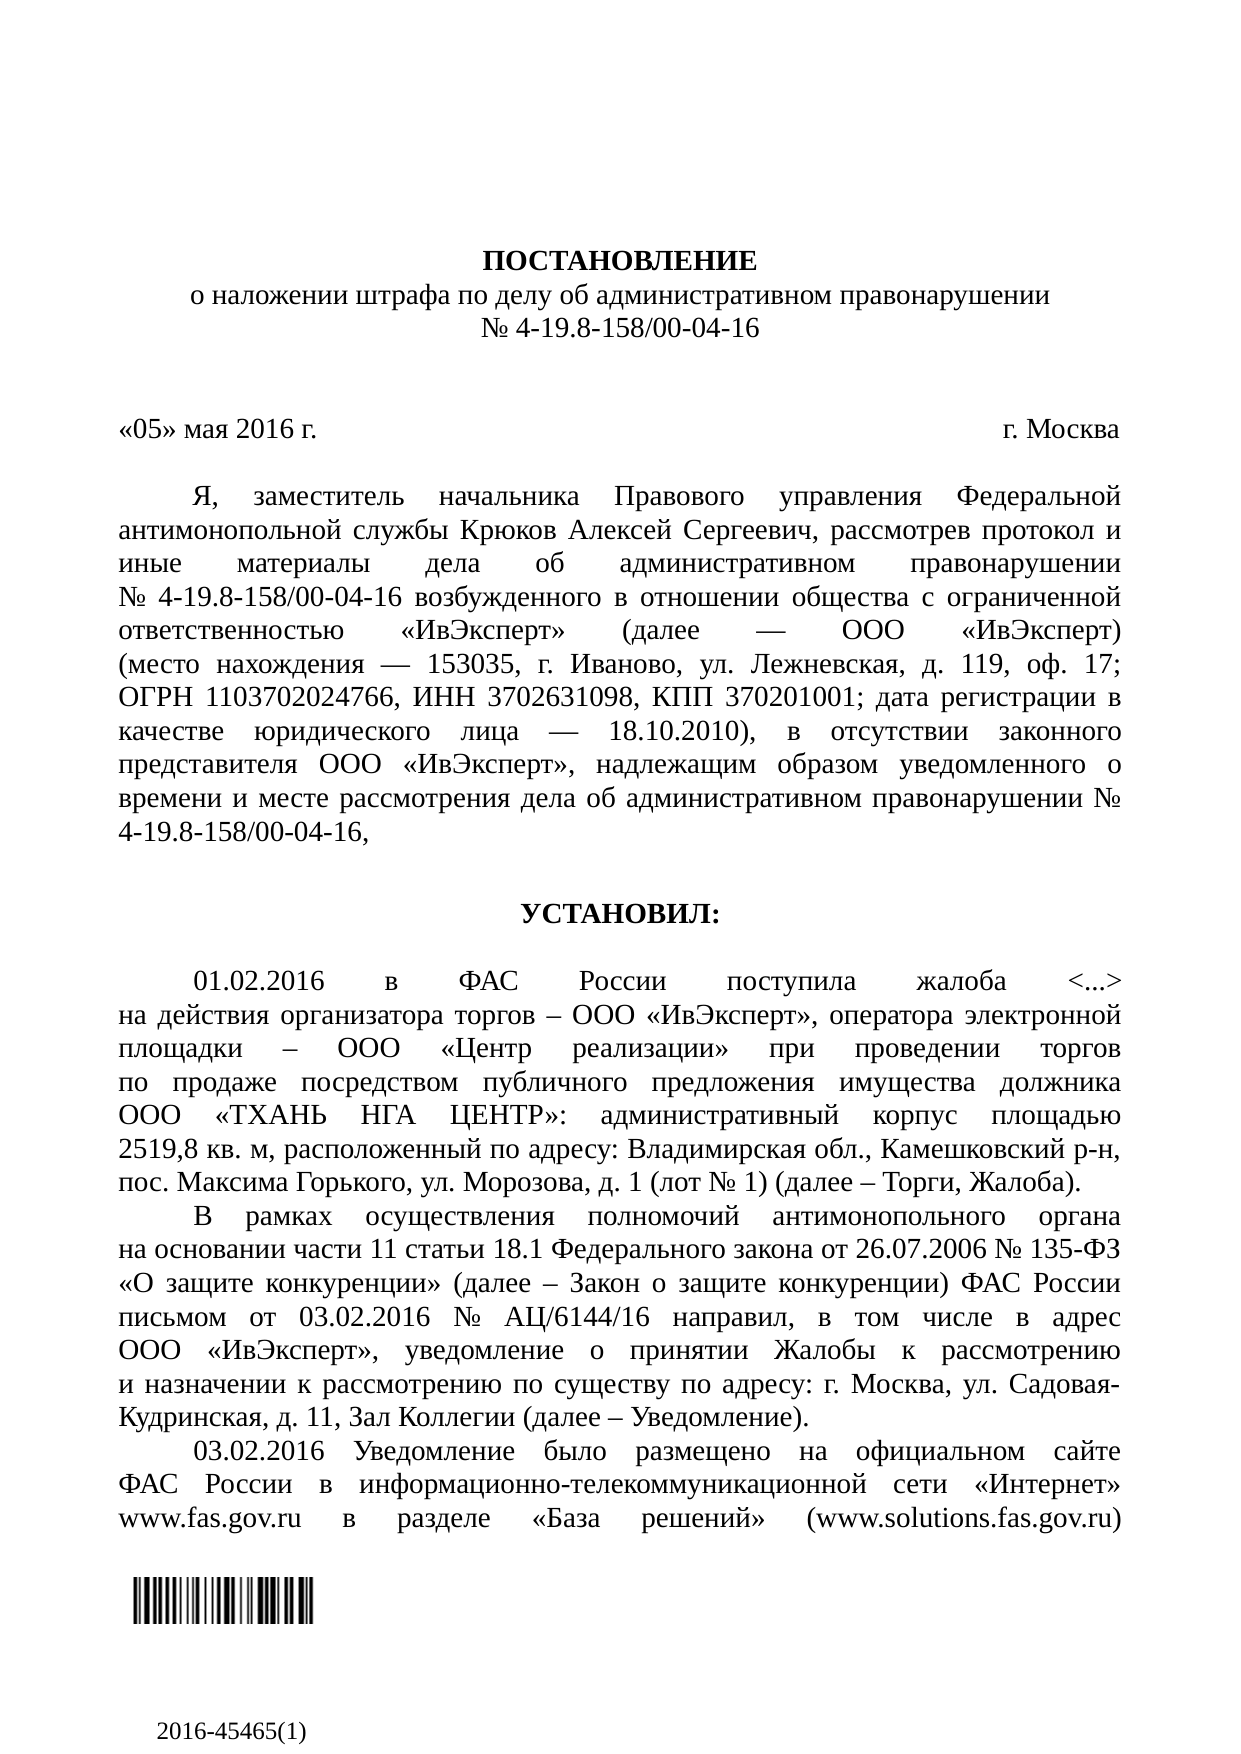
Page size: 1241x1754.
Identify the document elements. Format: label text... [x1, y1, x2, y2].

picture [118, 1577, 331, 1624]
text 03.02.2016 Уведомление было размещено на официальном сайте ФАС России в информационно-телекоммуникационной сети «Интернет» www.fas.gov.ru в разделе «База решений» (www.solutions.fas.gov.ru) [118, 1433, 1122, 1533]
text УСТАНОВИЛ: [118, 896, 1122, 930]
text о наложении штрафа по делу об административном правонарушении [118, 277, 1122, 311]
text «05» мая 2016 г. г. Москва [118, 411, 1122, 445]
text 01.02.2016 в ФАС России поступила жалоба <...> на действия организатора торгов – ООО «ИвЭксперт», оператора электронной площадки – ООО «Центр реализации» при проведении торгов по продаже посредством публичного предложения имущества должника ООО «ТХАНЬ НГА ЦЕНТР»: административный корпус площадью 2519,8 кв. м, расположенный по адресу: Владимирская обл., Камешковский р-н, пос. Максима Горького, ул. Морозова, д. 1 (лот № 1) (далее – Торги, Жалоба). [118, 963, 1122, 1198]
text ПОСТАНОВЛЕНИЕ [118, 243, 1122, 277]
text № 4-19.8-158/00-04-16 [118, 311, 1122, 344]
text Я, заместитель начальника Правового управления Федеральной антимонопольной службы Крюков Алексей Сергеевич, рассмотрев протокол и иные материалы дела об административном правонарушении № 4-19.8-158/00-04-16 возбужденного в отношении общества с ограниченной ответственностью «ИвЭксперт» (далее — ООО «ИвЭксперт) (место нахождения — 153035, г. Иваново, ул. Лежневская, д. 119, оф. 17; ОГРН 1103702024766, ИНН 3702631098, КПП 370201001; дата регистрации в качестве юридического лица — 18.10.2010), в отсутствии законного представителя ООО «ИвЭксперт», надлежащим образом уведомленного о времени и месте рассмотрения дела об административном правонарушении № 4-19.8-158/00-04-16, [118, 478, 1122, 847]
text В рамках осуществления полномочий антимонопольного органа на основании части 11 статьи 18.1 Федерального закона от 26.07.2006 № 135-ФЗ «О защите конкуренции» (далее – Закон о защите конкуренции) ФАС России письмом от 03.02.2016 № АЦ/6144/16 направил, в том числе в адрес ООО «ИвЭксперт», уведомление о принятии Жалобы к рассмотрению и назначении к рассмотрению по существу по адресу: г. Москва, ул. Садовая-Кудринская, д. 11, Зал Коллегии (далее – Уведомление). [118, 1198, 1122, 1433]
